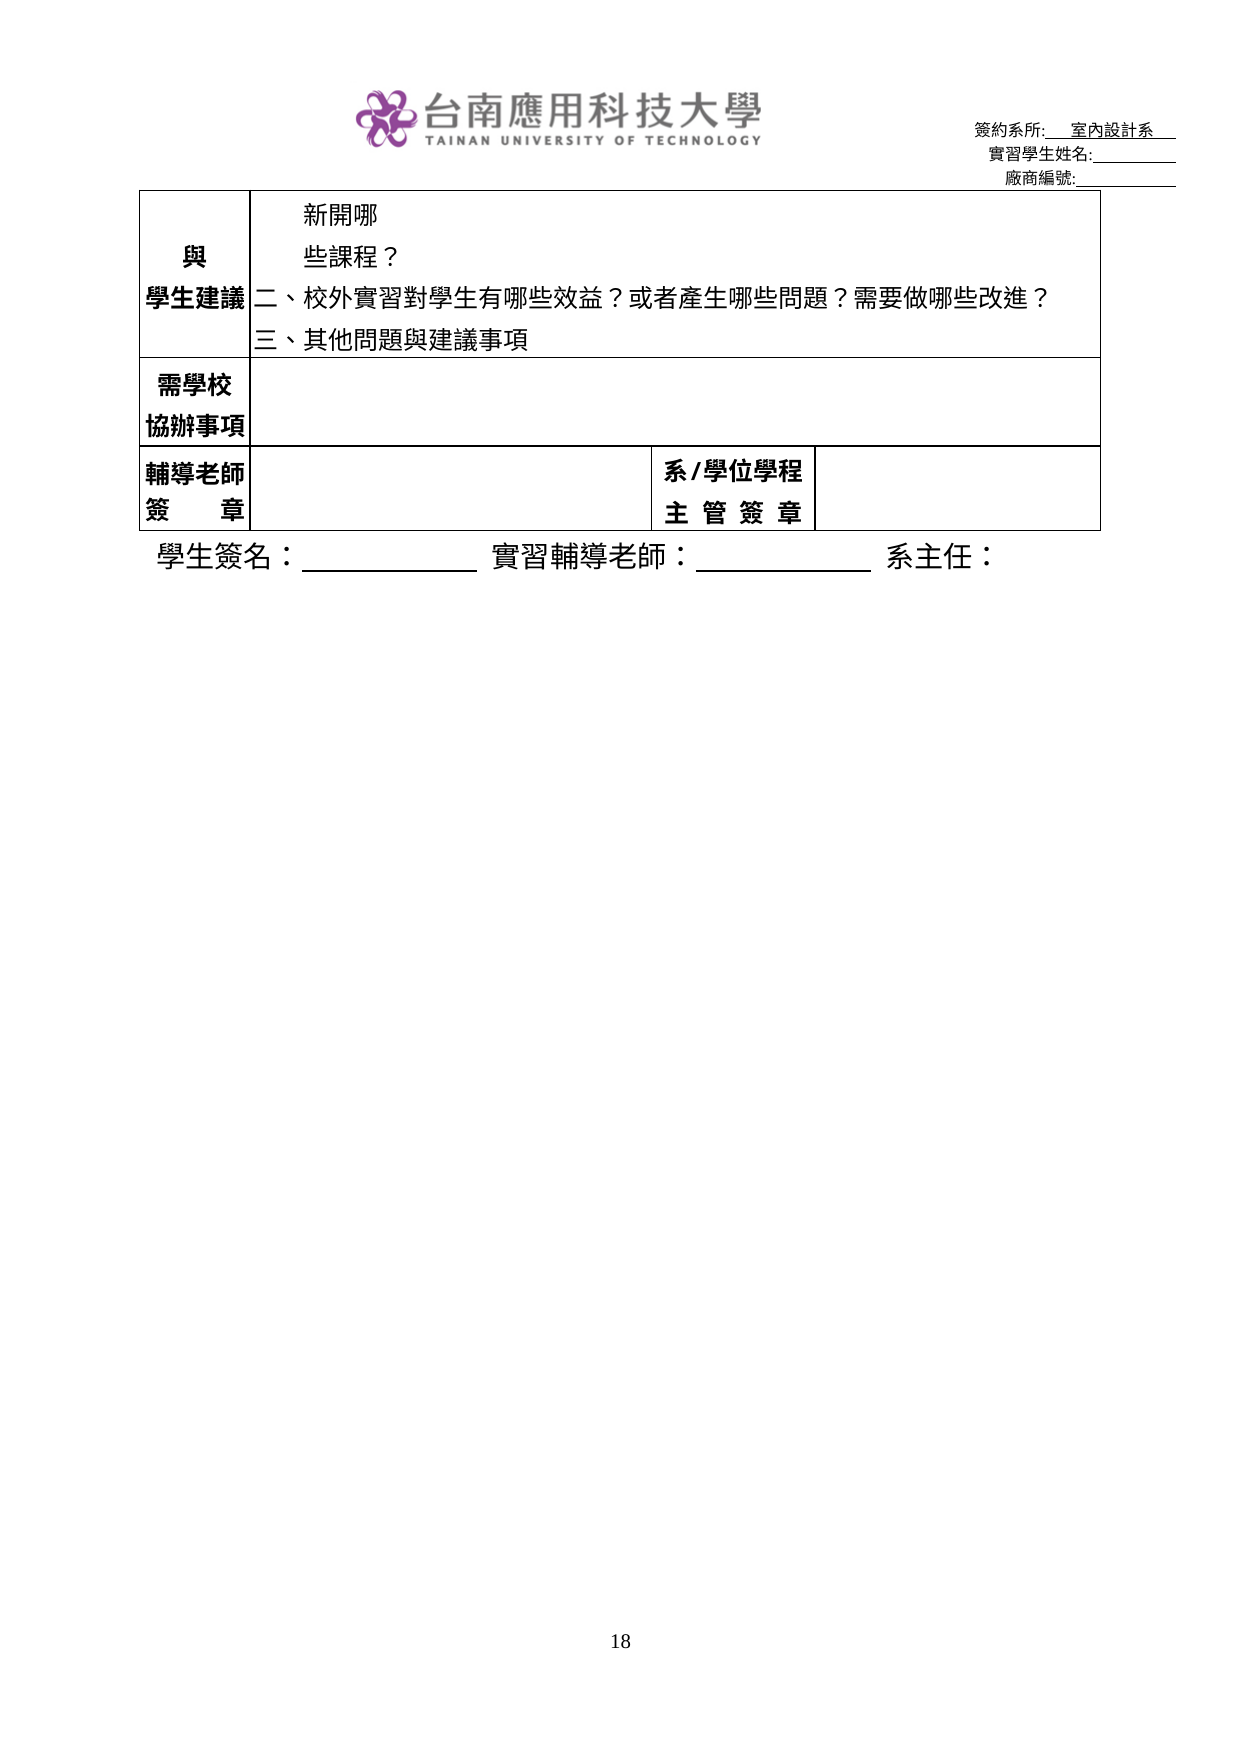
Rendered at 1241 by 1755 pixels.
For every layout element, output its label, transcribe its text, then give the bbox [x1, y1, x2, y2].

table_cell 系/學位學程 主 管 簽 章 [652, 447, 814, 529]
table_cell [251, 358, 1100, 445]
table_cell 新開哪 些課程？ 二、校外實習對學生有哪些效益？或者產生哪些問題？需要做哪些改進？ 三、其他問題與建議事項 [251, 191, 1100, 356]
table_cell 需學校 協辦事項 [140, 358, 249, 445]
text 學生簽名： 實習輔導老師： 系主任： [103, 531, 1137, 576]
table_cell 輔導老師簽 章 [140, 447, 249, 529]
table_cell [251, 447, 651, 529]
table_cell [816, 447, 1100, 529]
table_cell 與 學生建議 [140, 191, 249, 356]
